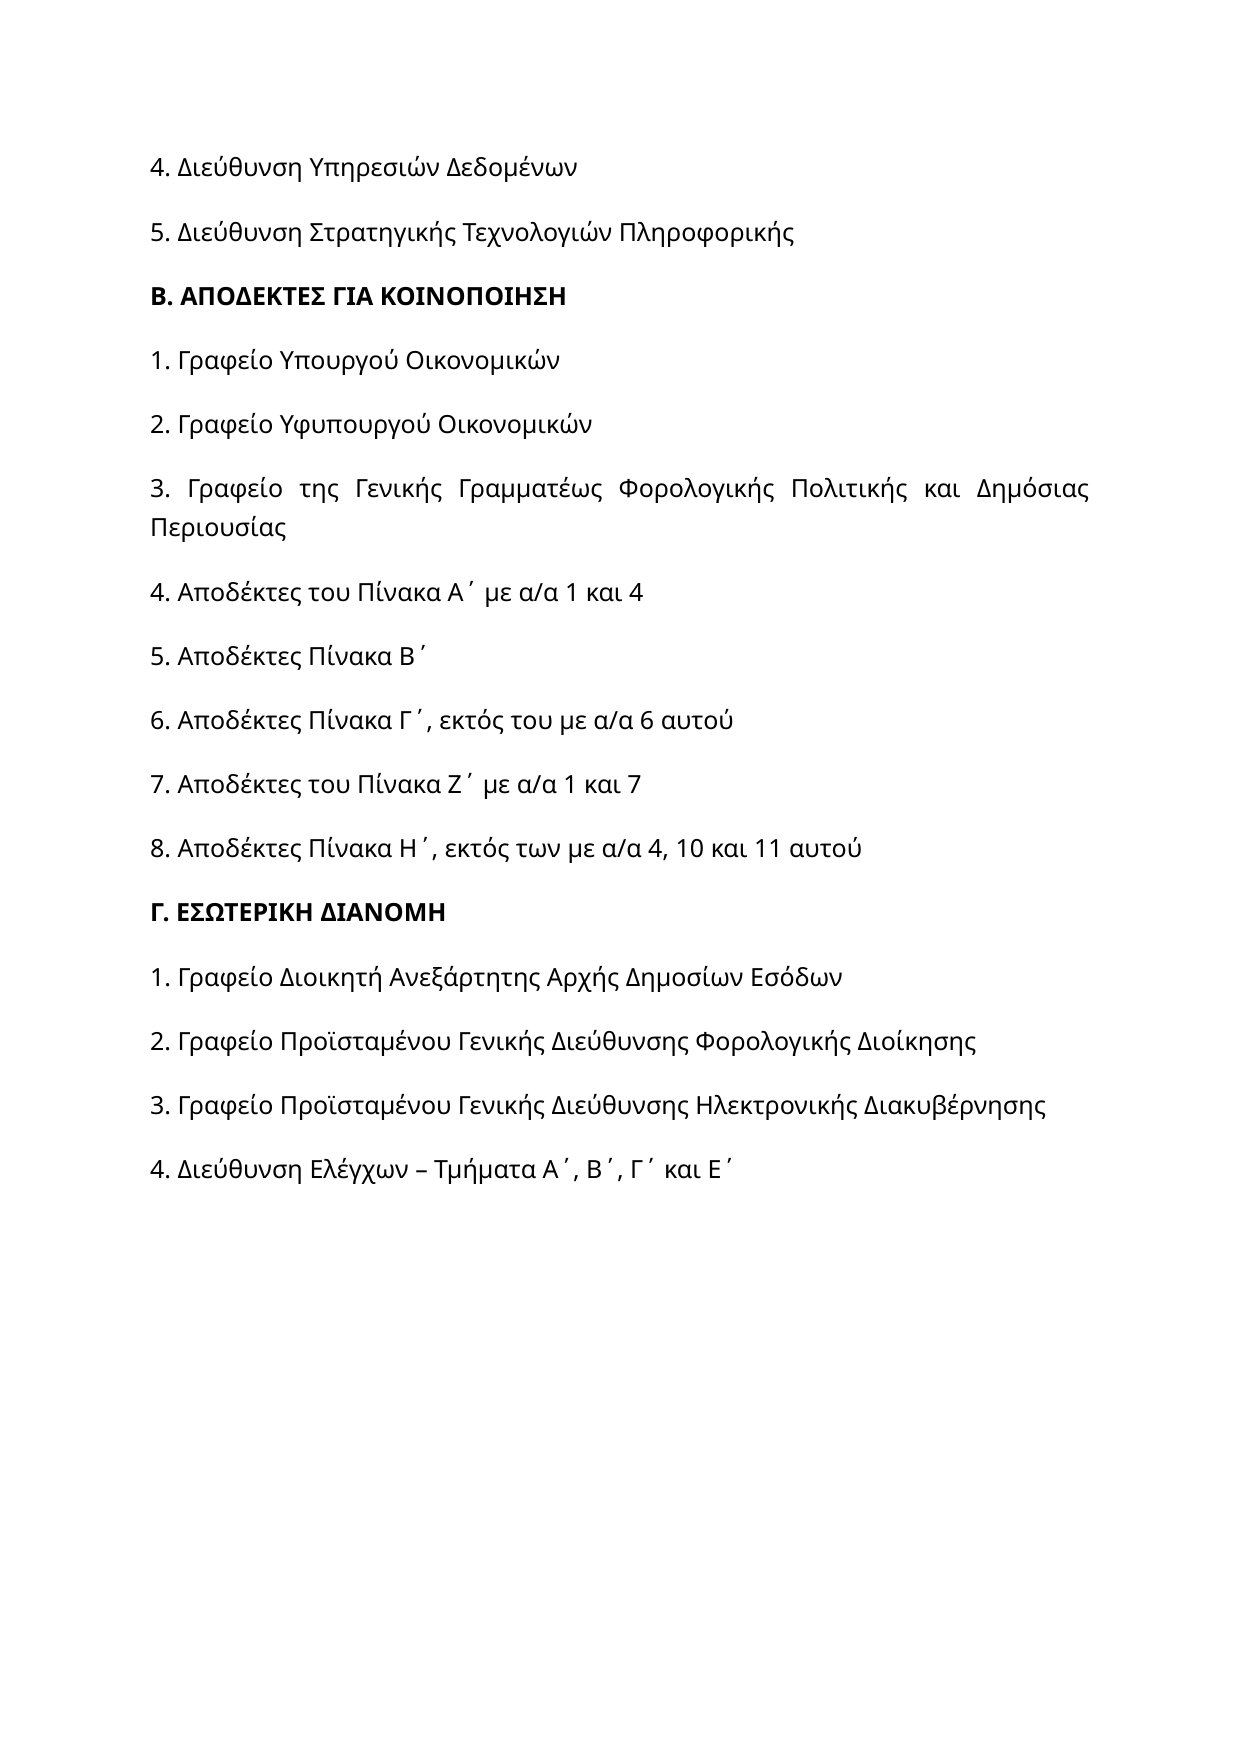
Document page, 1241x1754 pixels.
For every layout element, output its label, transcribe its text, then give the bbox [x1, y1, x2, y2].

text 4. Διεύθυνση Ελέγχων – Τμήματα Α΄, Β΄, Γ΄ και Ε΄ [150, 1152, 1090, 1186]
text 4. Διεύθυνση Υπηρεσιών Δεδομένων [150, 150, 1090, 184]
text 1. Γραφείο Διοικητή Ανεξάρτητης Αρχής Δημοσίων Εσόδων [150, 959, 1090, 993]
text Β. ΑΠΟΔΕΚΤΕΣ ΓΙΑ ΚΟΙΝΟΠΟΙΗΣΗ [150, 278, 1090, 312]
text 4. Αποδέκτες του Πίνακα Α΄ με α/α 1 και 4 [150, 574, 1090, 608]
text 3. Γραφείο Προϊσταμένου Γενικής Διεύθυνσης Ηλεκτρονικής Διακυβέρνησης [150, 1087, 1090, 1122]
text 6. Αποδέκτες Πίνακα Γ΄, εκτός του με α/α 6 αυτού [150, 702, 1090, 737]
text 3. Γραφείο της Γενικής Γραμματέως Φορολογικής Πολιτικής και Δημόσιας Περιουσίας [150, 471, 1090, 544]
text 5. Αποδέκτες Πίνακα Β΄ [150, 638, 1090, 672]
text 5. Διεύθυνση Στρατηγικής Τεχνολογιών Πληροφορικής [150, 214, 1090, 248]
text 1. Γραφείο Υπουργού Οικονομικών [150, 342, 1090, 377]
text 7. Αποδέκτες του Πίνακα Ζ΄ με α/α 1 και 7 [150, 767, 1090, 801]
text 2. Γραφείο Προϊσταμένου Γενικής Διεύθυνσης Φορολογικής Διοίκησης [150, 1023, 1090, 1057]
text 8. Αποδέκτες Πίνακα Η΄, εκτός των με α/α 4, 10 και 11 αυτού [150, 831, 1090, 865]
text Γ. ΕΣΩΤΕΡΙΚΗ ΔΙΑΝΟΜΗ [150, 895, 1090, 929]
text 2. Γραφείο Υφυπουργού Οικονομικών [150, 407, 1090, 441]
